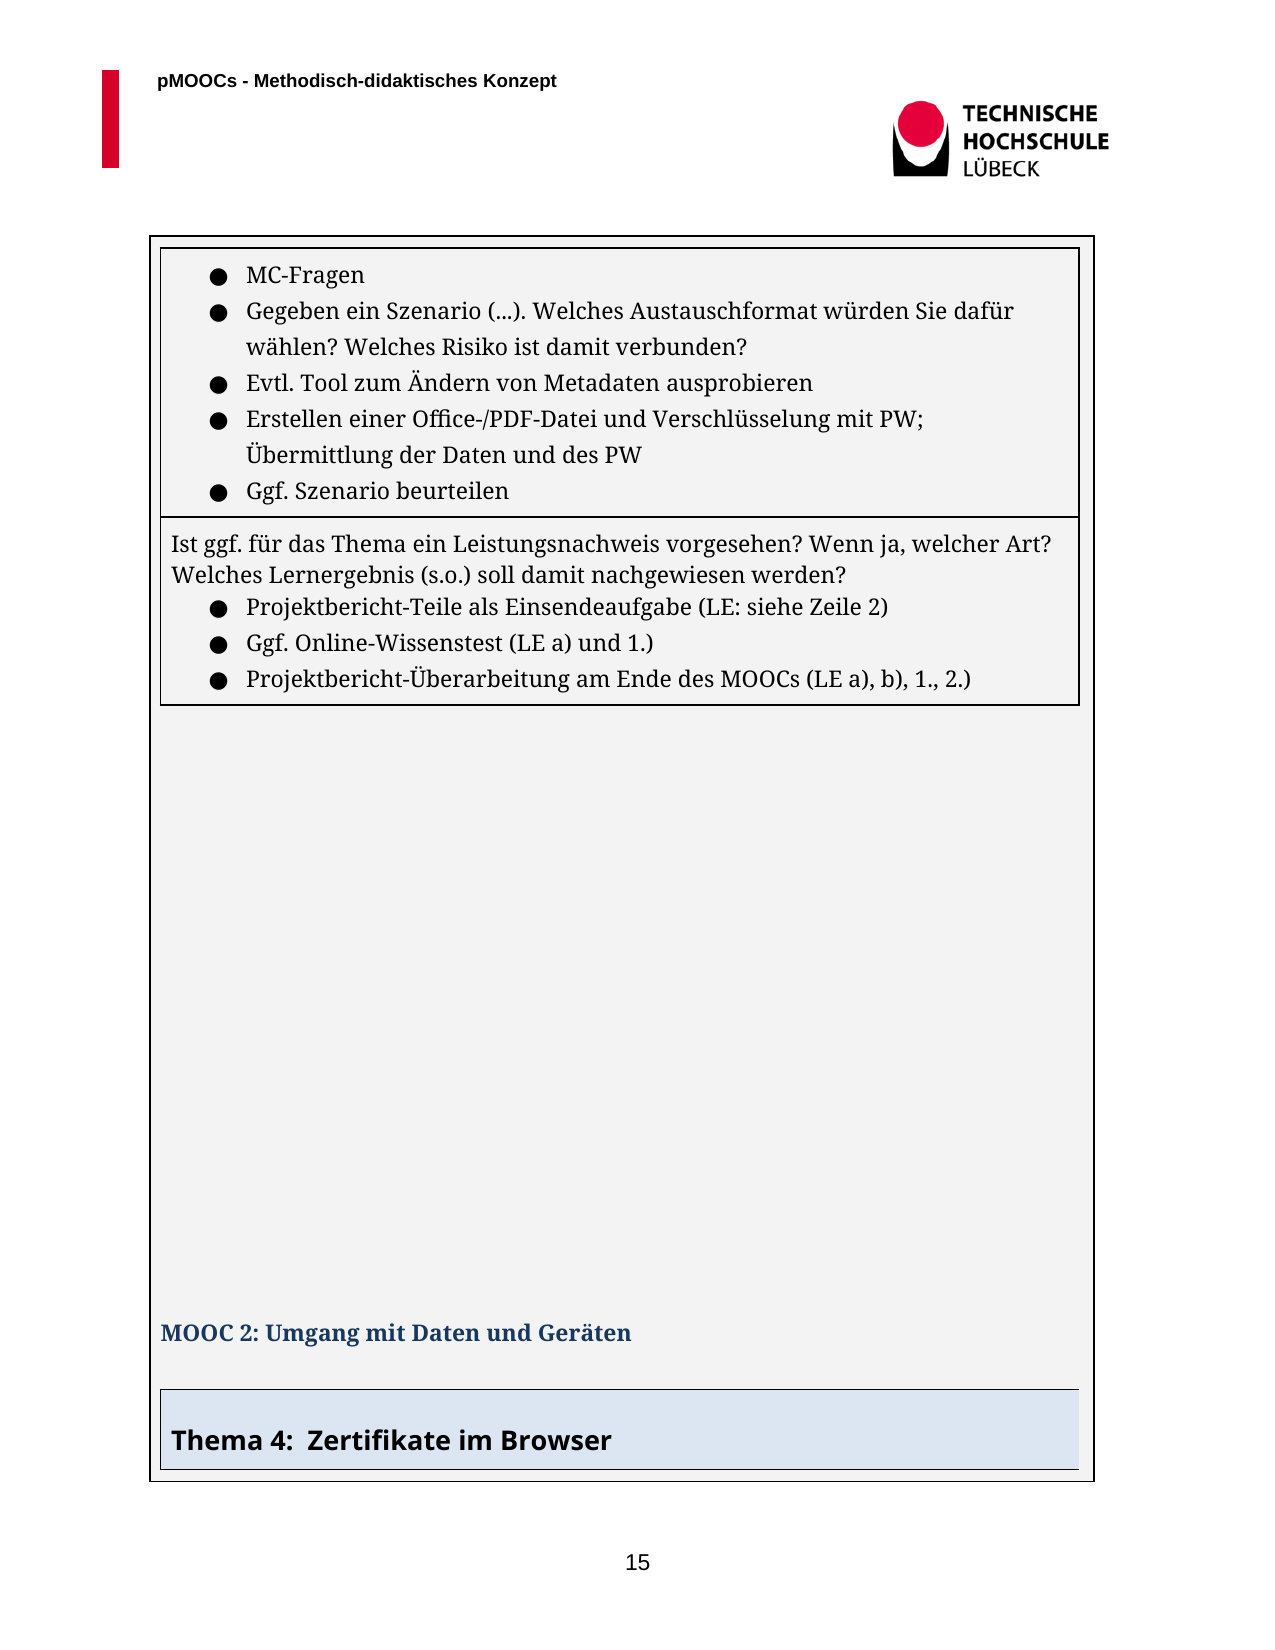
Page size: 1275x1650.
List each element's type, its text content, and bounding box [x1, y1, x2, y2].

picture [861, 70, 1140, 208]
table_header MOOC 2: Umgang mit Daten und Geräten [151, 237, 1093, 1481]
table_cell Ist ggf. für das Thema ein Leistungsnachweis vorgesehen? Wenn ja, welcher Art? Welches Lernergebnis (s.o.) soll damit nachgewiesen werden? Projektbericht-Teile als Einsendeaufgabe (LE: siehe Zeile 2) Ggf. Online-Wissenstest (LE a) und 1.) Projektbericht-Überarbeitung am Ende des MOOCs (LE a), b), 1., 2.) [161, 518, 1078, 704]
picture [102, 70, 119, 168]
table_header Thema 4: Zertifikate im Browser [161, 1390, 1079, 1469]
table_cell Welche Aufgabenstellungen sollen die Teilnehmenden bearbeiten? (in welcher Sozialform?) Es werden Fragen zur Reflexion gestellt. Es werden Aufgaben zum Ausprobieren ausgewählter Anwendungen gestellt, die als Projektbericht dokumentiert werden sollen. Ggf. Es werden einfache Wissensfragen gestellt zur einfachen Abfrage des Verständnisses. MC-Fragen Gegeben ein Szenario (...). Welches Austauschformat würden Sie dafür wählen? Welches Risiko ist damit verbunden? Evtl. Tool zum Ändern von Metadaten ausprobieren Erstellen einer Office-/PDF-Datei und Verschlüsselung mit PW; Übermittlung der Daten und des PW Ggf. Szenario beurteilen [161, 249, 1078, 516]
